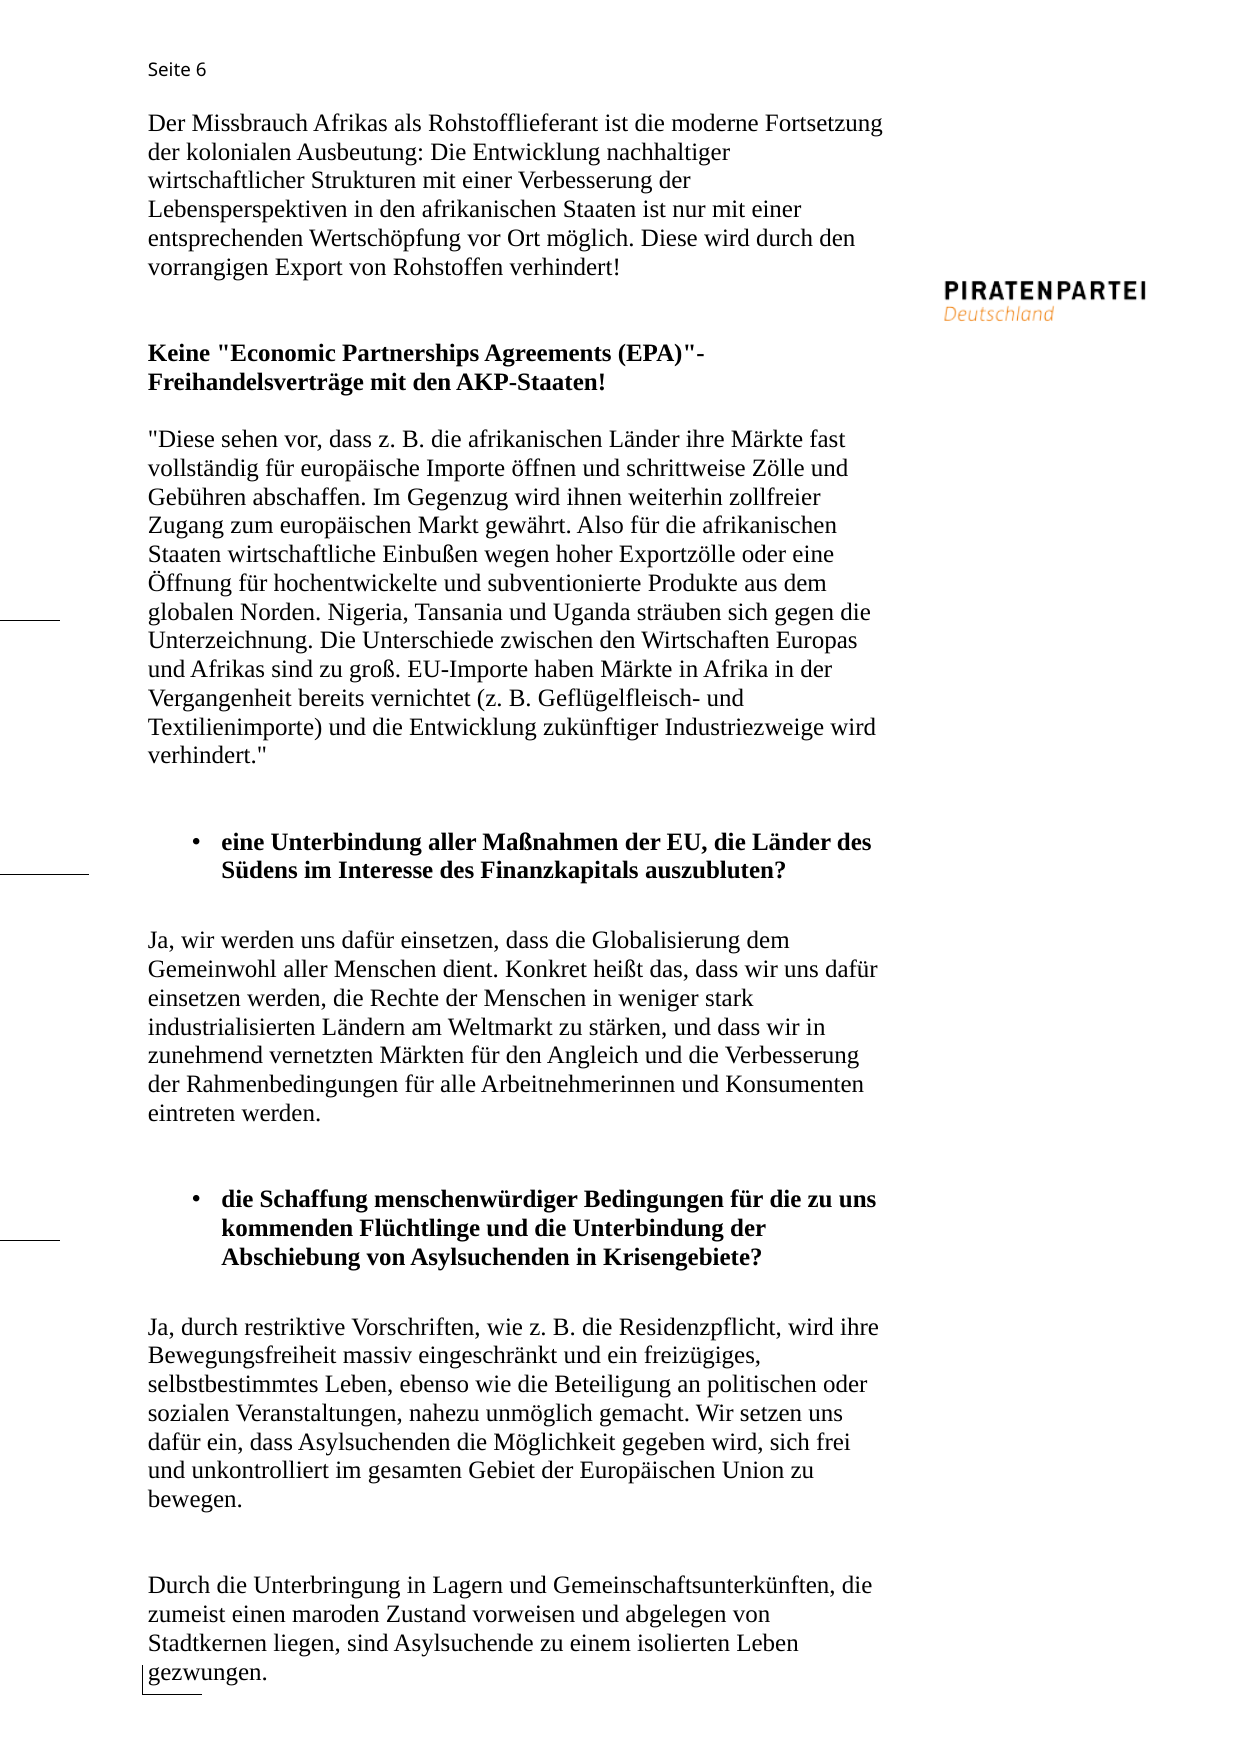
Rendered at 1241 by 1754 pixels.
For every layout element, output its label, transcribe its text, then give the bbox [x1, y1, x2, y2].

list die Schaffung menschenwürdiger Bedingungen für die zu uns kommenden Flüchtlinge und die Unterbindung der Abschiebung von Asylsuchenden in Krisengebiete? [192, 1184, 886, 1271]
text Ja, durch restriktive Vorschriften, wie z. B. die Residenzpflicht, wird ihre Bewegungsfreiheit massiv eingeschränkt und ein freizügiges, selbstbestimmtes Leben, ebenso wie die Beteiligung an politischen oder sozialen Veranstaltungen, nahezu unmöglich gemacht. Wir setzen uns dafür ein, dass Asylsuchenden die Möglichkeit gegeben wird, sich frei und unkontrolliert im gesamten Gebiet der Europäischen Union zu bewegen. [148, 1312, 886, 1513]
text "Diese sehen vor, dass z. B. die afrikanischen Länder ihre Märkte fast vollständig für europäische Importe öffnen und schrittweise Zölle und Gebühren abschaffen. Im Gegenzug wird ihnen weiterhin zollfreier Zugang zum europäischen Markt gewährt. Also für die afrikanischen Staaten wirtschaftliche Einbußen wegen hoher Exportzölle oder eine Öffnung für hochentwickelte und subventionierte Produkte aus dem globalen Norden. Nigeria, Tansania und Uganda sträuben sich gegen die Unterzeichnung. Die Unterschiede zwischen den Wirtschaften Europas und Afrikas sind zu groß. EU-Importe haben Märkte in Afrika in der Vergangenheit bereits vernichtet (z. B. Geflügelfleisch- und Textilienimporte) und die Entwicklung zukünftiger Industriezweige wird verhindert." [148, 424, 886, 769]
text Der Missbrauch Afrikas als Rohstofflieferant ist die moderne Fortsetzung der kolonialen Ausbeutung: Die Entwicklung nachhaltiger wirtschaftlicher Strukturen mit einer Verbesserung der Lebensperspektiven in den afrikanischen Staaten ist nur mit einer entsprechenden Wertschöpfung vor Ort möglich. Diese wird durch den vorrangigen Export von Rohstoffen verhindert! [148, 108, 886, 281]
list eine Unterbindung aller Maßnahmen der EU, die Länder des Südens im Interesse des Finanzkapitals auszubluten? [192, 827, 886, 884]
picture [821, 240, 1241, 361]
text Keine "Economic Partnerships Agreements (EPA)"-Freihandelsverträge mit den AKP-Staaten! [148, 338, 886, 396]
text Durch die Unterbringung in Lagern und Gemeinschaftsunterkünften, die zumeist einen maroden Zustand vorweisen und abgelegen von Stadtkernen liegen, sind Asylsuchende zu einem isolierten Leben gezwungen. [148, 1571, 886, 1686]
text Ja, wir werden uns dafür einsetzen, dass die Globalisierung dem Gemeinwohl aller Menschen dient. Konkret heißt das, dass wir uns dafür einsetzen werden, die Rechte der Menschen in weniger stark industrialisierten Ländern am Weltmarkt zu stärken, und dass wir in zunehmend vernetzten Märkten für den Angleich und die Verbesserung der Rahmenbedingungen für alle Arbeitnehmerinnen und Konsumenten eintreten werden. [148, 926, 886, 1127]
